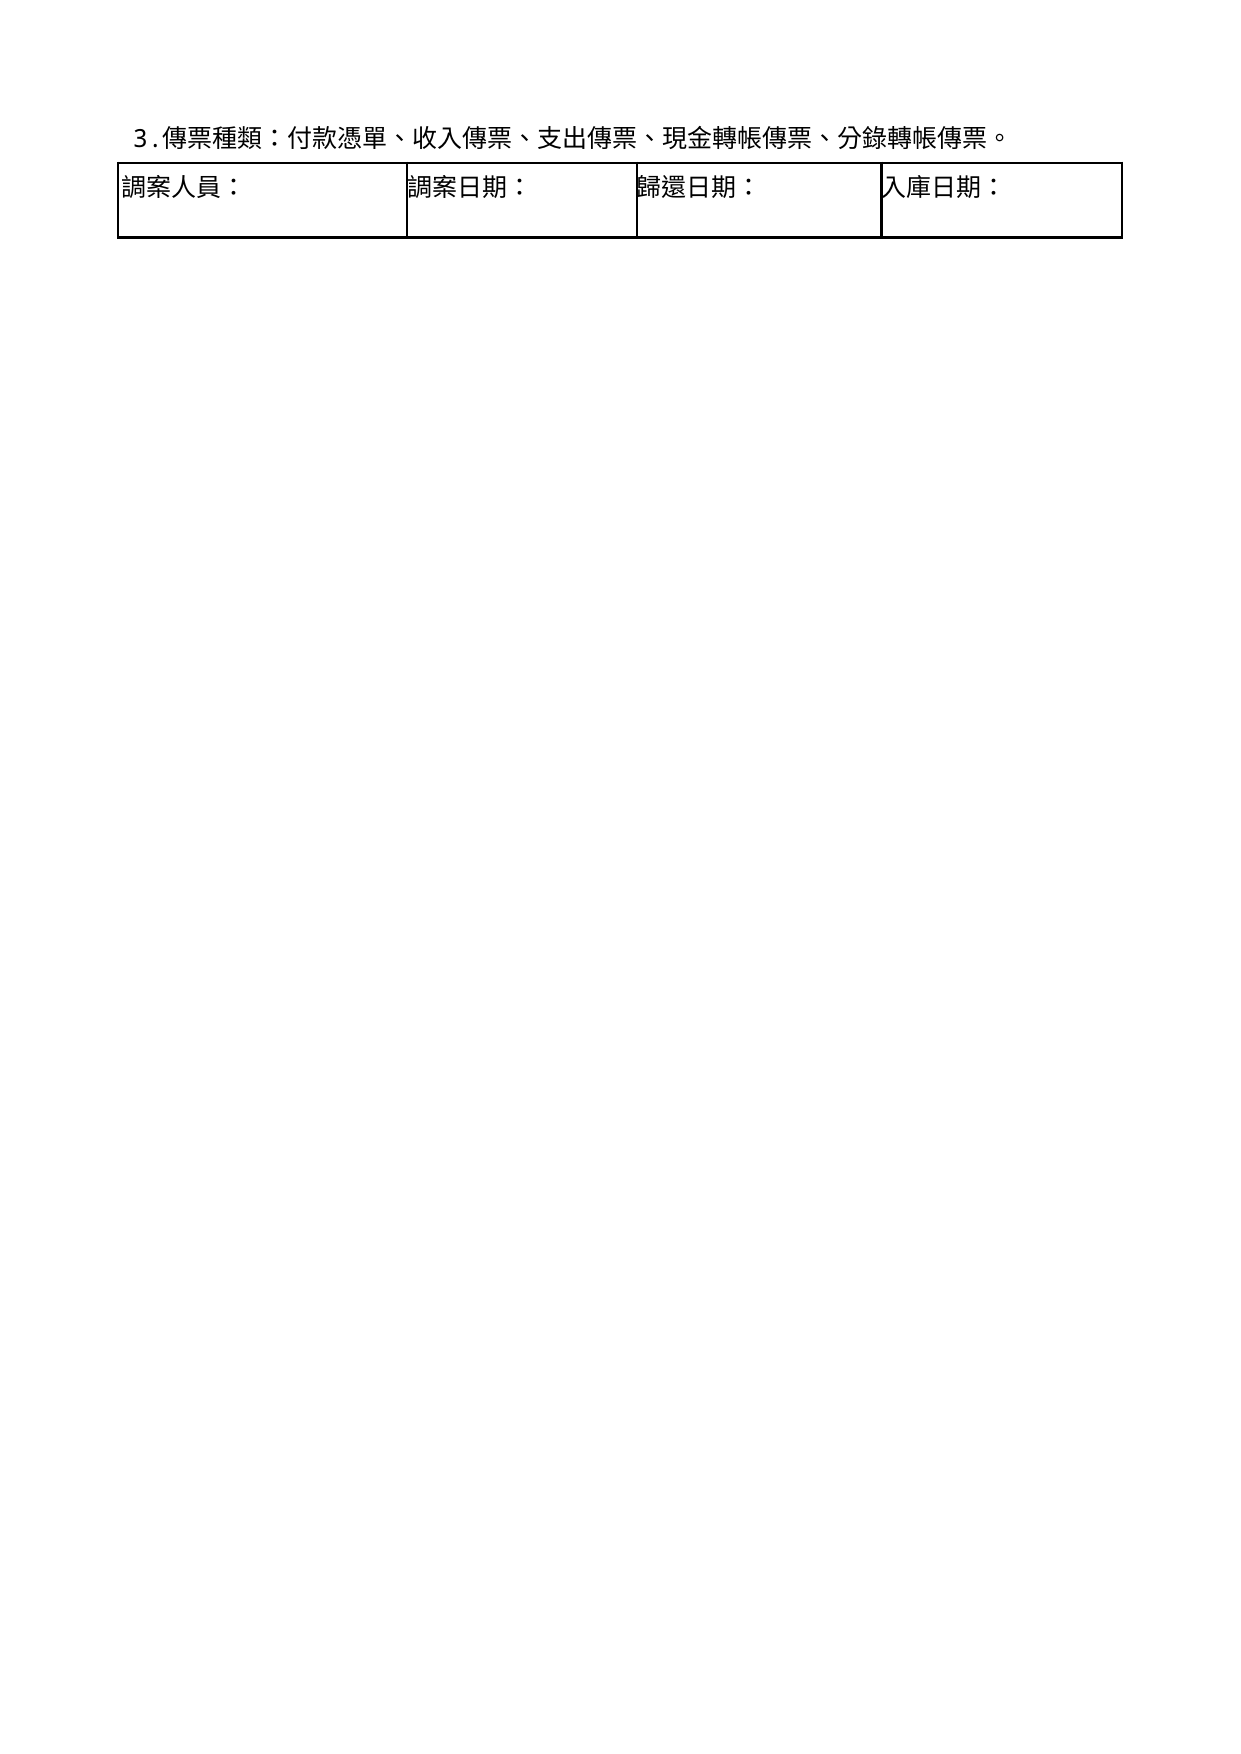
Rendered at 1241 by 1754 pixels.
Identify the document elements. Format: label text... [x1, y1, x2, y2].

table_header 歸還日期： [638, 164, 880, 236]
table_header 調案人員： [119, 164, 406, 236]
table_header 入庫日期： [883, 164, 1121, 236]
table_header 調案日期： [408, 164, 636, 236]
text 3.傳票種類：付款憑單、收入傳票、支出傳票、現金轉帳傳票、分錄轉帳傳票。 [133, 118, 1122, 154]
